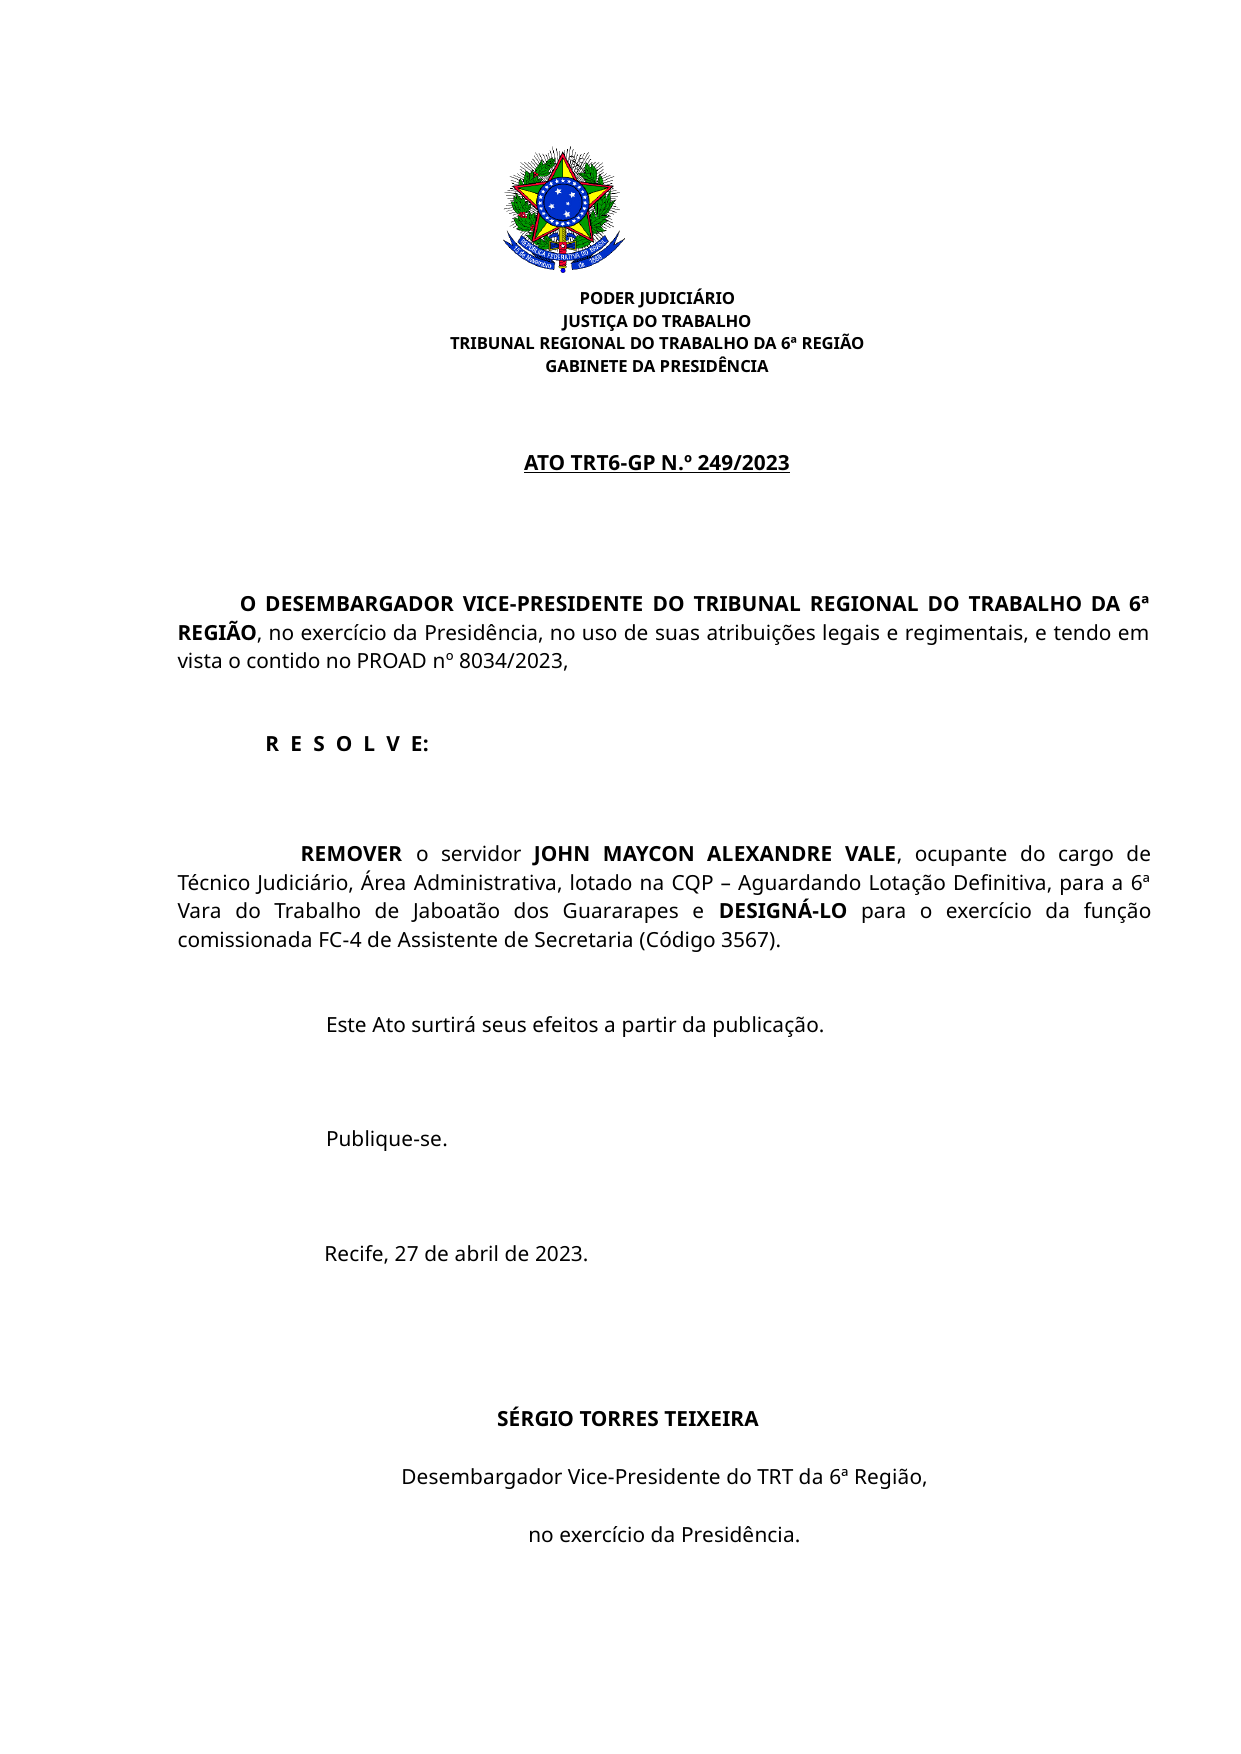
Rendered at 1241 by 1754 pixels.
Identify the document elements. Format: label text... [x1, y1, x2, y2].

text SÉRGIO TORRES TEIXEIRA [177, 1404, 1152, 1432]
text GABINETE DA PRESIDÊNCIA [177, 354, 1137, 377]
text ATO TRT6-GP N.º 249/2023 [177, 448, 1137, 476]
text O DESEMBARGADOR VICE-PRESIDENTE DO TRIBUNAL REGIONAL DO TRABALHO DA 6ª REGIÃO, no exercício da Presidência, no uso de suas atribuições legais e regimentais, e tendo em vista o contido no PROAD nº 8034/2023, [177, 589, 1152, 675]
text Recife, 27 de abril de 2023. [177, 1239, 1152, 1267]
text Publique-se. [177, 1124, 1152, 1153]
text Desembargador Vice-Presidente do TRT da 6ª Região, [177, 1462, 1152, 1490]
text PODER JUDICIÁRIO [177, 287, 1137, 309]
text JUSTIÇA DO TRABALHO [177, 309, 1137, 332]
text R E S O L V E: [177, 729, 1152, 758]
picture [496, 143, 628, 275]
text Este Ato surtirá seus efeitos a partir da publicação. [177, 1009, 1152, 1038]
text no exercício da Presidência. [177, 1520, 1152, 1548]
text TRIBUNAL REGIONAL DO TRABALHO DA 6ª REGIÃO [177, 332, 1137, 354]
text REMOVER o servidor JOHN MAYCON ALEXANDRE VALE, ocupante do cargo de Técnico Judiciário, Área Administrativa, lotado na CQP – Aguardando Lotação Definitiva, para a 6ª Vara do Trabalho de Jaboatão dos Guararapes e DESIGNÁ-LO para o exercício da função comissionada FC-4 de Assistente de Secretaria (Código 3567). [177, 839, 1152, 953]
